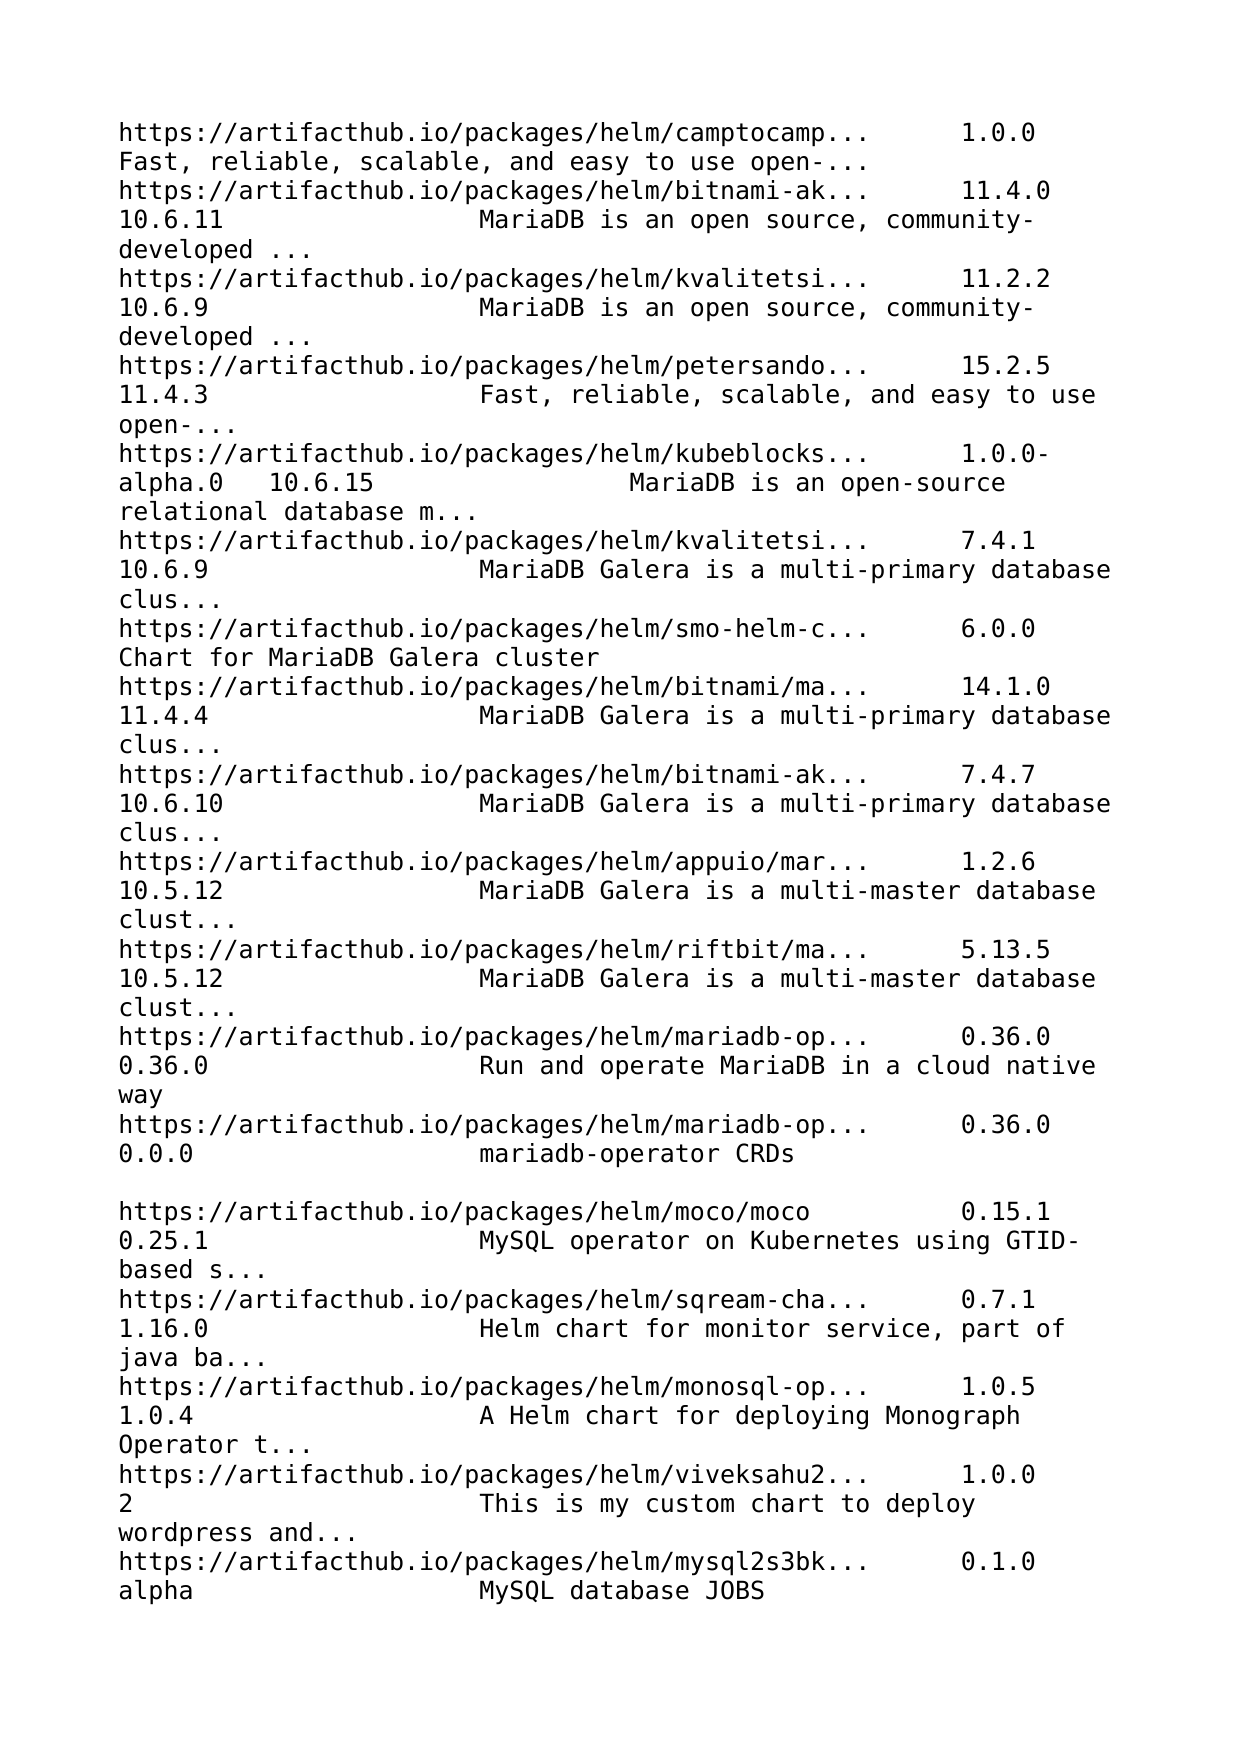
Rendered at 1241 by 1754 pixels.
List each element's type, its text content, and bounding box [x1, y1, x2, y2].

text https://artifacthub.io/packages/helm/camptocamp... 1.0.0 Fast, reliable, scalable, and easy to use open-... https://artifacthub.io/packages/helm/bitnami-ak... 11.4.0 10.6.11 MariaDB is an open source, community-developed ... https://artifacthub.io/packages/helm/kvalitetsi... 11.2.2 10.6.9 MariaDB is an open source, community-developed ... https://artifacthub.io/packages/helm/petersando... 15.2.5 11.4.3 Fast, reliable, scalable, and easy to use open-... https://artifacthub.io/packages/helm/kubeblocks... 1.0.0-alpha.0 10.6.15 MariaDB is an open-source relational database m... https://artifacthub.io/packages/helm/kvalitetsi... 7.4.1 10.6.9 MariaDB Galera is a multi-primary database clus... https://artifacthub.io/packages/helm/smo-helm-c... 6.0.0 Chart for MariaDB Galera cluster https://artifacthub.io/packages/helm/bitnami/ma... 14.1.0 11.4.4 MariaDB Galera is a multi-primary database clus... https://artifacthub.io/packages/helm/bitnami-ak... 7.4.7 10.6.10 MariaDB Galera is a multi-primary database clus... https://artifacthub.io/packages/helm/appuio/mar... 1.2.6 10.5.12 MariaDB Galera is a multi-master database clust... https://artifacthub.io/packages/helm/riftbit/ma... 5.13.5 10.5.12 MariaDB Galera is a multi-master database clust... https://artifacthub.io/packages/helm/mariadb-op... 0.36.0 0.36.0 Run and operate MariaDB in a cloud native way https://artifacthub.io/packages/helm/mariadb-op... 0.36.0 0.0.0 mariadb-operator CRDs https://artifacthub.io/packages/helm/moco/moco 0.15.1 0.25.1 MySQL operator on Kubernetes using GTID-based s... https://artifacthub.io/packages/helm/sqream-cha... 0.7.1 1.16.0 Helm chart for monitor service, part of java ba... https://artifacthub.io/packages/helm/monosql-op... 1.0.5 1.0.4 A Helm chart for deploying Monograph Operator t... https://artifacthub.io/packages/helm/viveksahu2... 1.0.0 2 This is my custom chart to deploy wordpress and... https://artifacthub.io/packages/helm/mysql2s3bk... 0.1.0 alpha MySQL database JOBS [118, 118, 1122, 1635]
